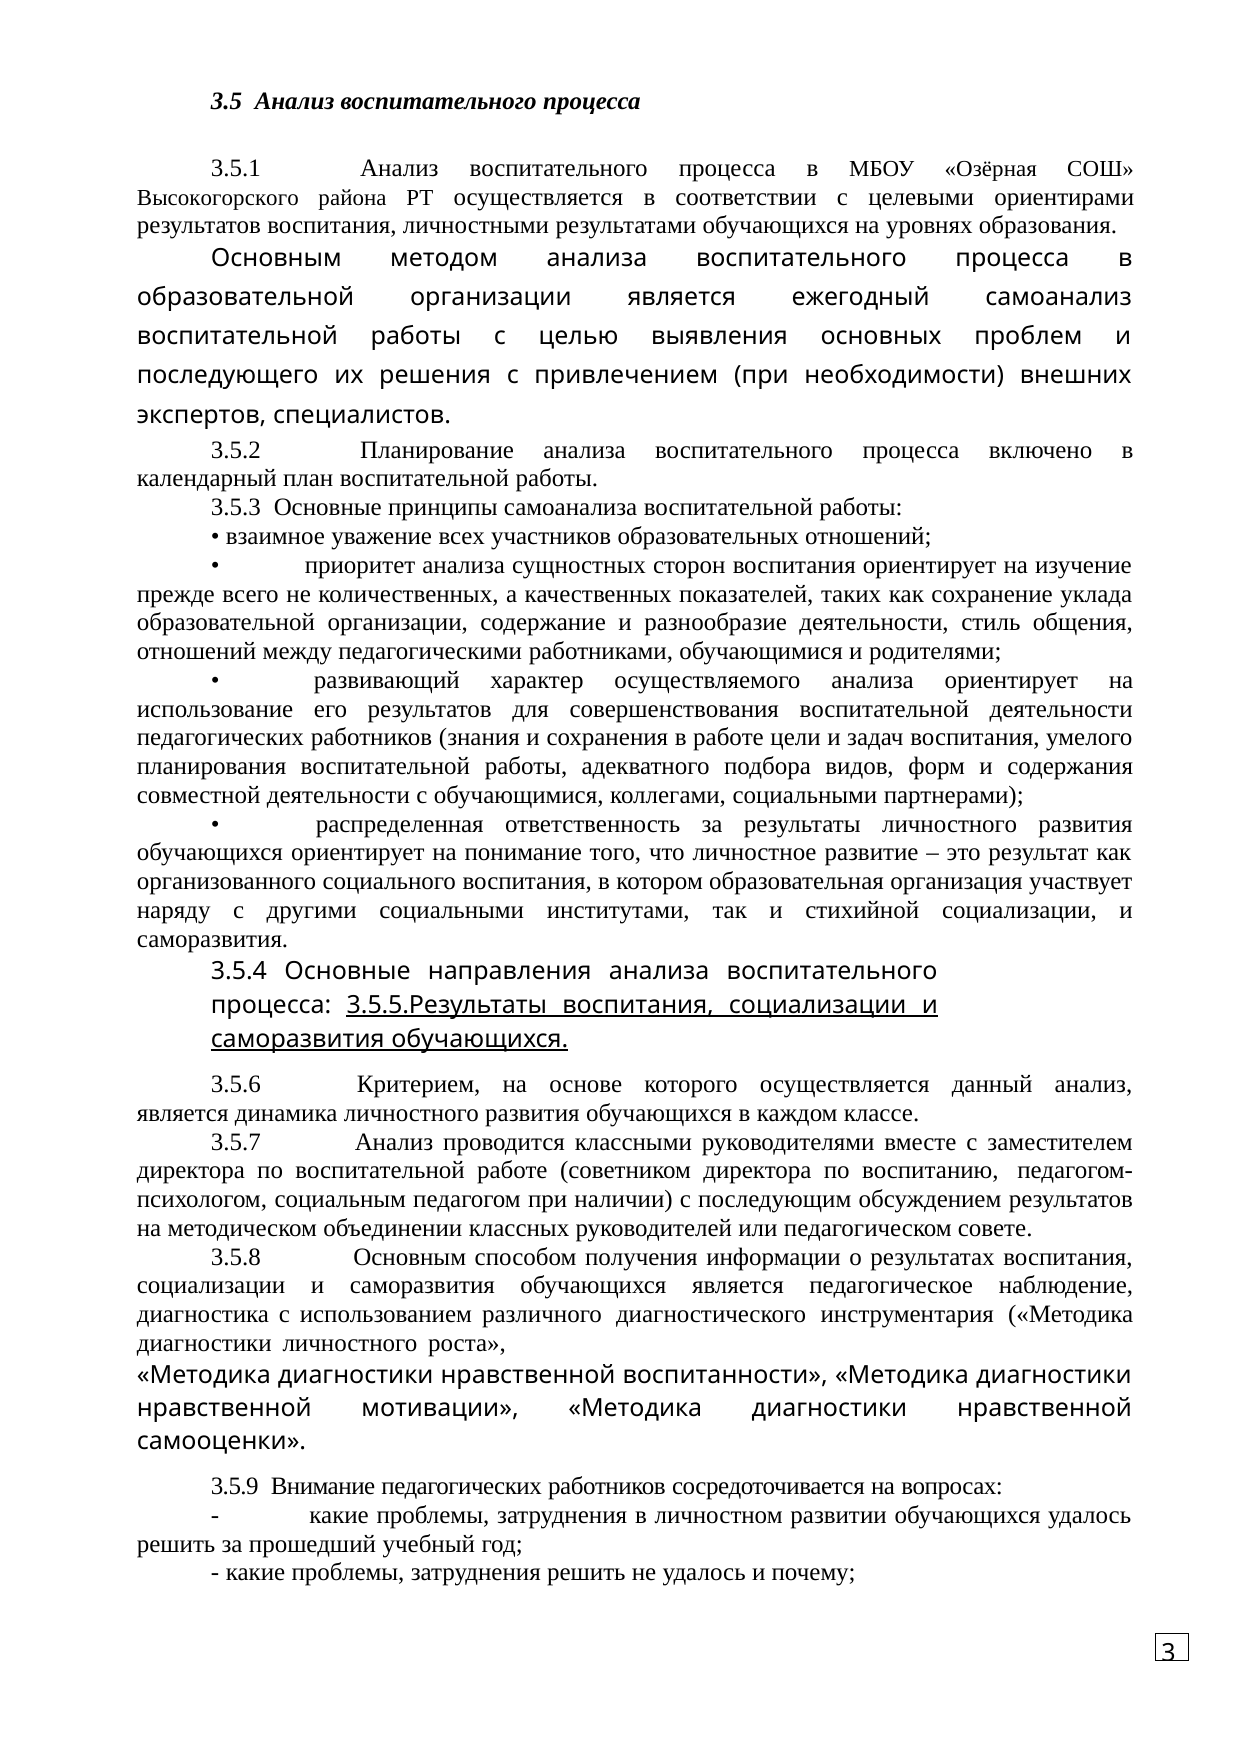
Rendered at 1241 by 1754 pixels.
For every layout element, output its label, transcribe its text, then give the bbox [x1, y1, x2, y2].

list Основные принципы самоанализа воспитательной работы: [211, 492, 1179, 521]
text 3.5.4 Основные направления анализа воспитательного процесса: 3.5.5.Результаты воспитания, социализации и саморазвития обучающихся. [211, 952, 938, 1055]
list Внимание педагогических работников сосредоточивается на вопросах: [211, 1472, 1179, 1500]
list Критерием, на основе которого осуществляется данный анализ, является динамика личностного развития обучающихся в каждом классе. [137, 1069, 1133, 1127]
subtitle Анализ воспитательного процесса [211, 86, 1179, 115]
list взаимное уважение всех участников образовательных отношений; [211, 521, 1179, 550]
list Планирование анализа воспитательного процесса включено в календарный план воспитательной работы. [137, 436, 1133, 492]
list приоритет анализа сущностных сторон воспитания ориентирует на изучение прежде всего не количественных, а качественных показателей, таких как сохранение уклада образовательной организации, содержание и разнообразие деятельности, стиль общения, отношений между педагогическими работниками, обучающимися и родителями; [137, 550, 1133, 665]
list развивающий характер осуществляемого анализа ориентирует на использование его результатов для совершенствования воспитательной деятельности педагогических работников (знания и сохранения в работе цели и задач воспитания, умелого планирования воспитательной работы, адекватного подбора видов, форм и содержания совместной деятельности с обучающимися, коллегами, социальными партнерами); [137, 665, 1133, 809]
list какие проблемы, затруднения в личностном развитии обучающихся удалось решить за прошедший учебный год; [137, 1500, 1132, 1558]
list Анализ проводится классными руководителями вместе с заместителем директора по воспитательной работе (советником директора по воспитанию, педагогом-психологом, социальным педагогом при наличии) с последующим обсуждением результатов на методическом объединении классных руководителей или педагогическом совете. [137, 1127, 1133, 1242]
list распределенная ответственность за результаты личностного развития обучающихся ориентирует на понимание того, что личностное развитие – это результат как организованного социального воспитания, в котором образовательная организация участвует наряду с другими социальными институтами, так и стихийной социализации, и саморазвития. [137, 809, 1133, 952]
list какие проблемы, затруднения решить не удалось и почему; [211, 1558, 1179, 1586]
text «Методика диагностики нравственной воспитанности», «Методика диагностики нравственной мотивации», «Методика диагностики нравственной самооценки». [137, 1357, 1132, 1457]
text Основным методом анализа воспитательного процесса в образовательной организации является ежегодный самоанализ воспитательной работы с целью выявления основных проблем и последующего их решения с привлечением (при необходимости) внешних экспертов, специалистов. [137, 239, 1132, 430]
list Анализ воспитательного процесса в МБОУ «Озёрная СОШ» Высокогорского района РТ осуществляется в соответствии с целевыми ориентирами результатов воспитания, личностными результатами обучающихся на уровнях образования. [137, 153, 1134, 239]
list Основным способом получения информации о результатах воспитания, социализации и саморазвития обучающихся является педагогическое наблюдение, диагностика с использованием различного диагностического инструментария («Методика диагностики личностного роста», [137, 1242, 1133, 1357]
